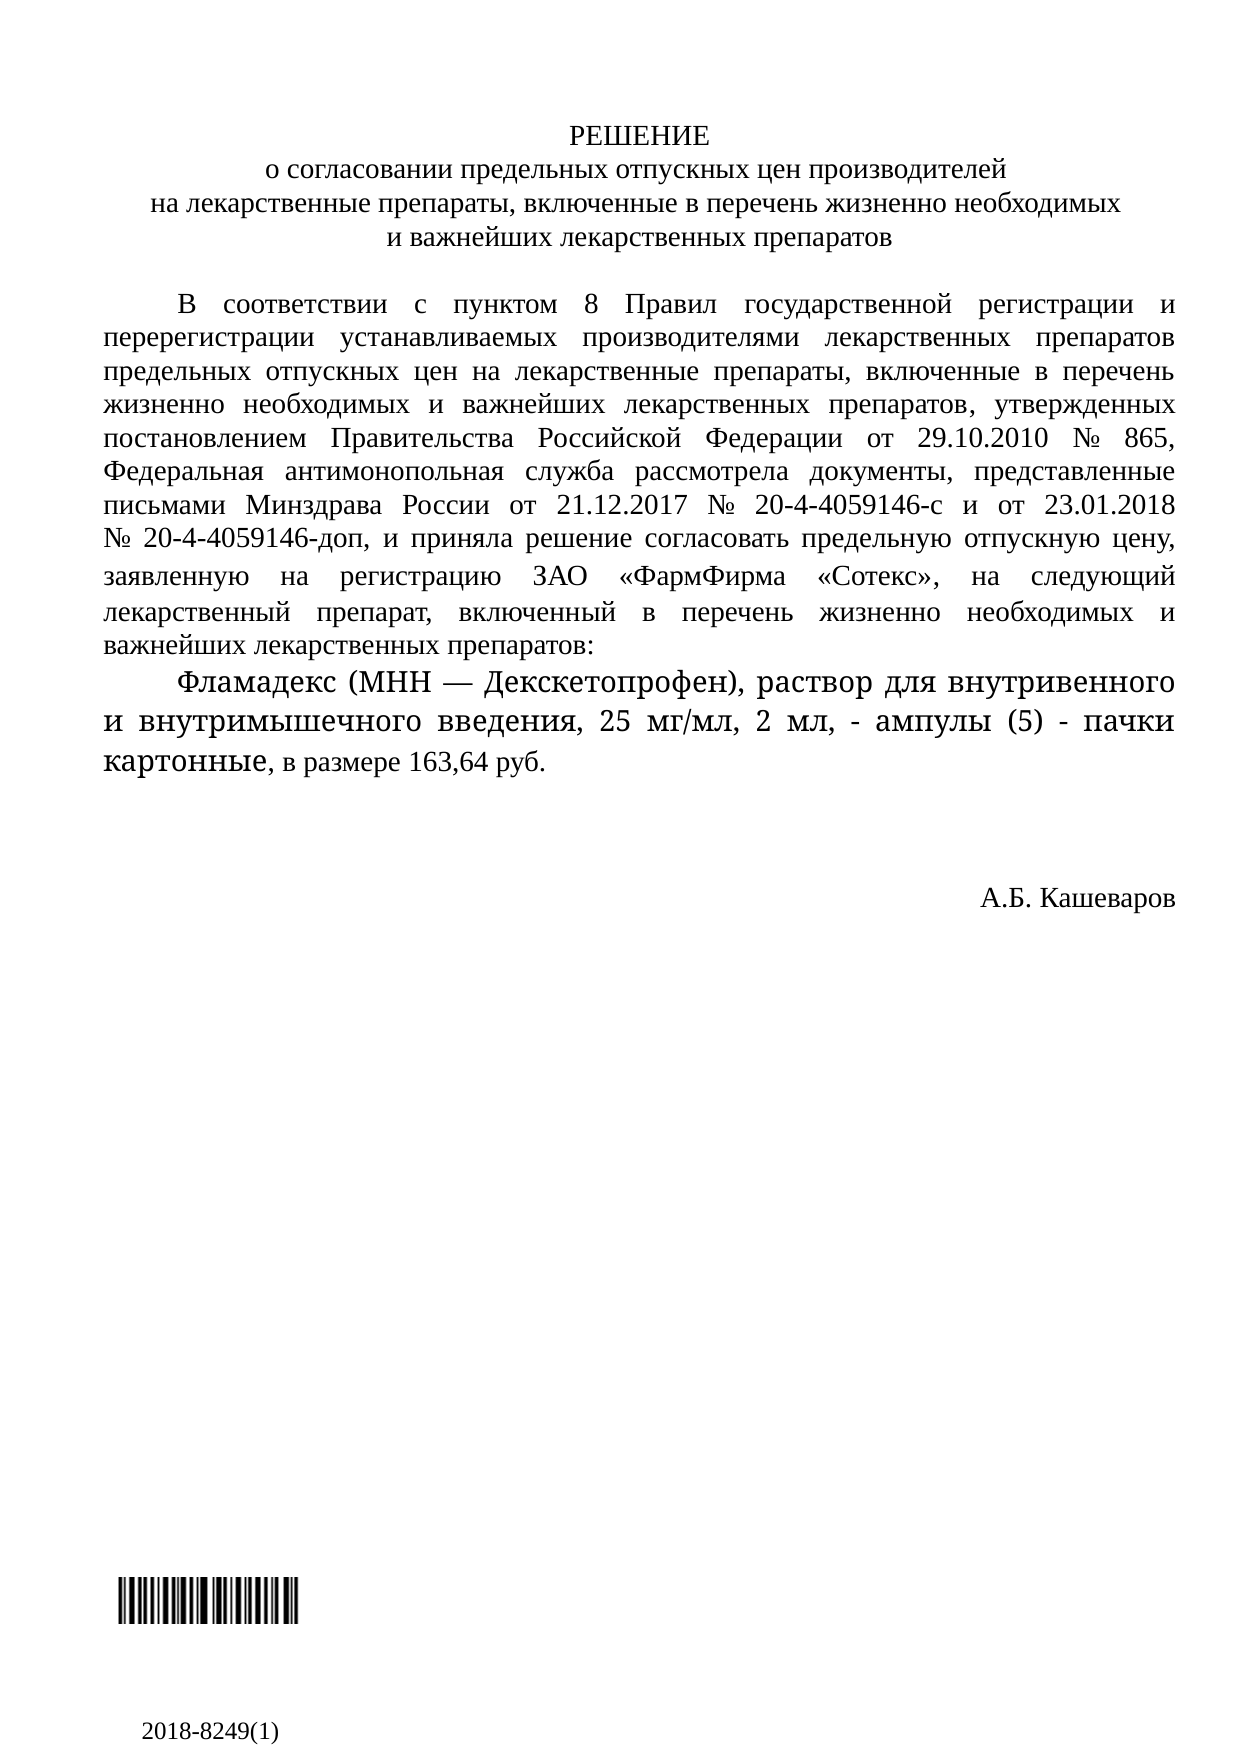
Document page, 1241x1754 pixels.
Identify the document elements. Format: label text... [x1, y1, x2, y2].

picture [103, 1577, 316, 1624]
text о согласовании предельных отпускных цен производителей [103, 152, 1176, 185]
text Фламадекс (МНН — Декскетопрофен), раствор для внутривенного и внутримышечного введения, 25 мг/мл, 2 мл, - ампулы (5) - пачки картонные, в размере 163,64 руб. [103, 661, 1176, 780]
text на лекарственные препараты, включенные в перечень жизненно необходимых [103, 185, 1176, 219]
text РЕШЕНИЕ [103, 118, 1176, 152]
text В соответствии с пунктом 8 Правил государственной регистрации и перерегистрации устанавливаемых производителями лекарственных препаратов предельных отпускных цен на лекарственные препараты, включенные в перечень жизненно необходимых и важнейших лекарственных препаратов, утвержденных постановлением Правительства Российской Федерации от 29.10.2010 № 865, Федеральная антимонопольная служба рассмотрела документы, представленные письмами Минздрава России от 21.12.2017 № 20-4-4059146-с и от 23.01.2018 № 20-4-4059146-доп, и приняла решение согласовать предельную отпускную цену, заявленную на регистрацию ЗАО «ФармФирма «Сотекс», на следующий лекарственный препарат, включенный в перечень жизненно необходимых и важнейших лекарственных препаратов: [103, 286, 1176, 661]
text и важнейших лекарственных препаратов [103, 219, 1176, 252]
text А.Б. Кашеваров [103, 881, 1176, 914]
